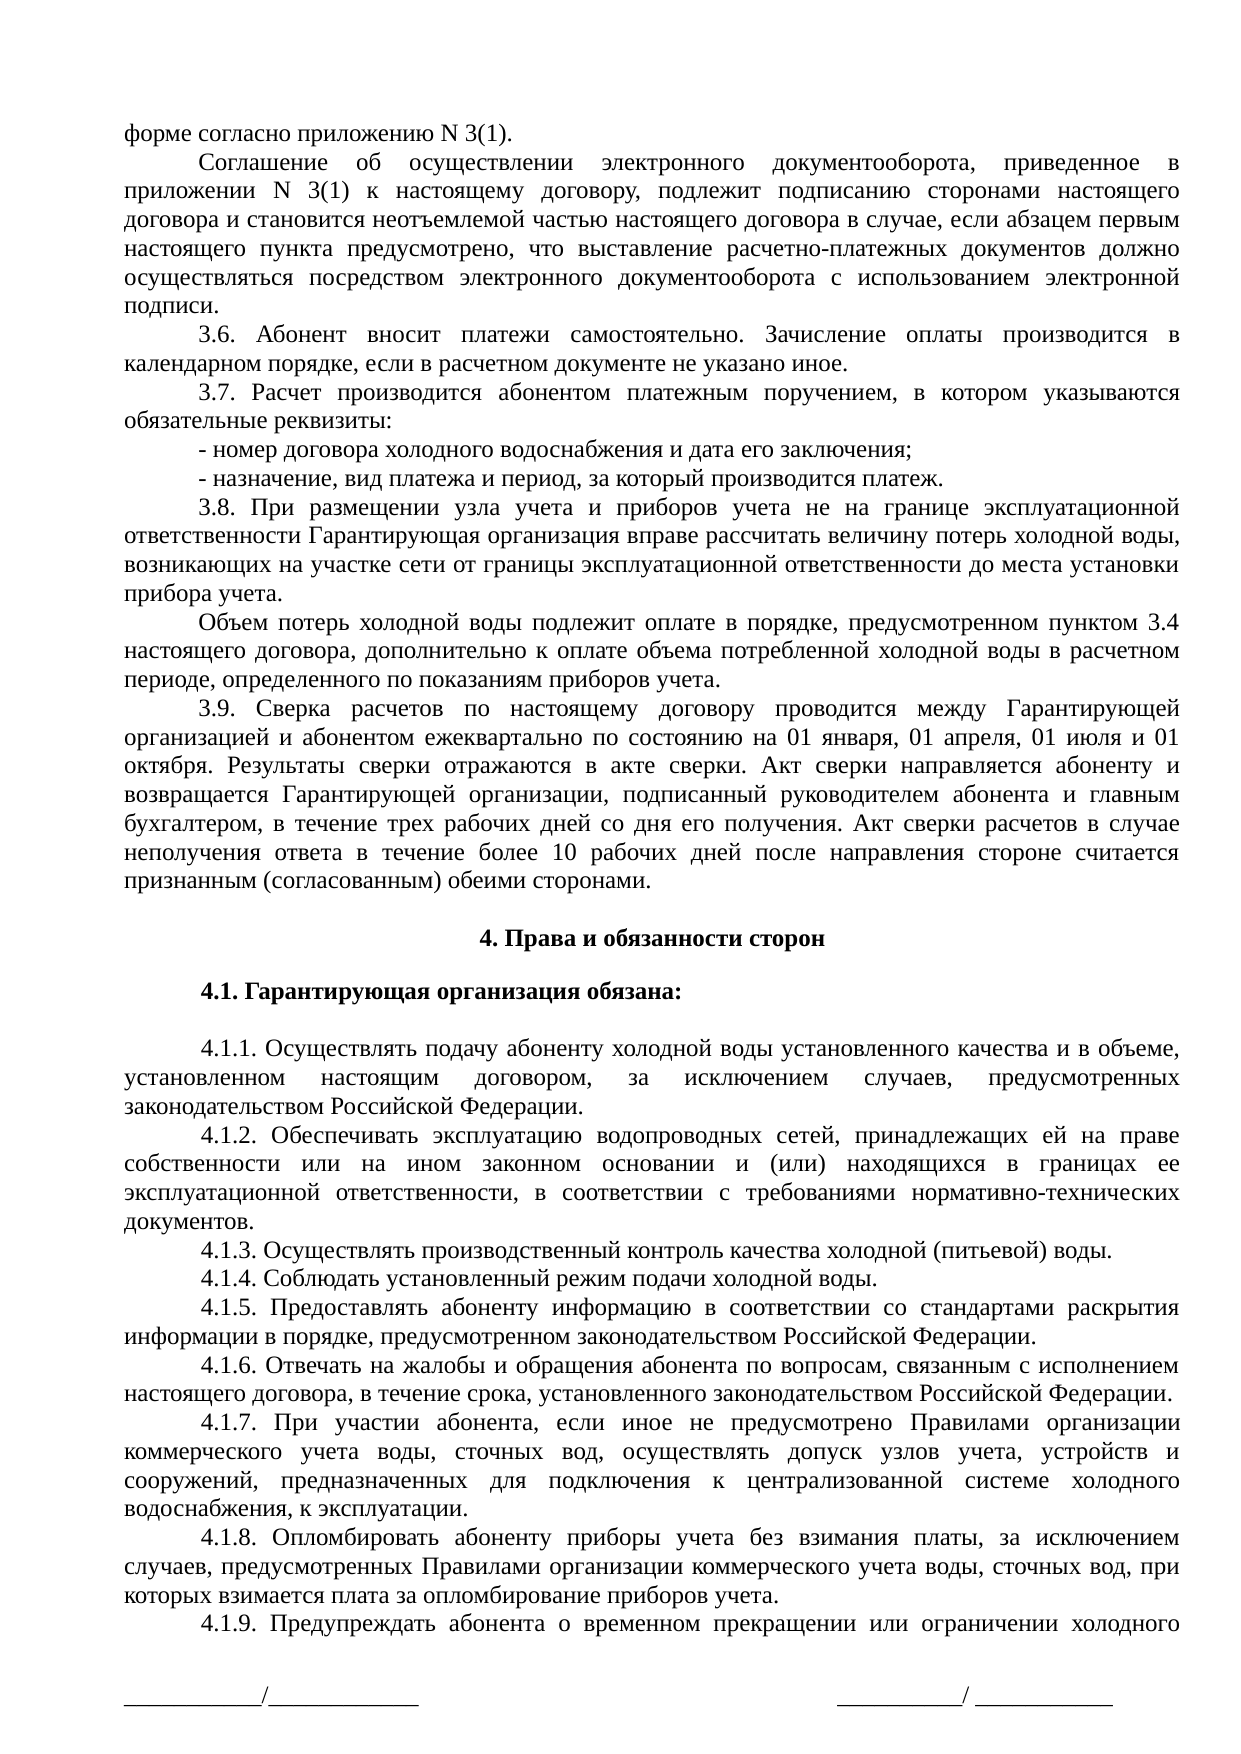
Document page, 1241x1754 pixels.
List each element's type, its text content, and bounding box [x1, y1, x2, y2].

text 3.9. Сверка расчетов по настоящему договору проводится между Гарантирующей организацией и абонентом ежеквартально по состоянию на 01 января, 01 апреля, 01 июля и 01 октября. Результаты сверки отражаются в акте сверки. Акт сверки направляется абоненту и возвращается Гарантирующей организации, подписанный руководителем абонента и главным бухгалтером, в течение трех рабочих дней со дня его получения. Акт сверки расчетов в случае неполучения ответа в течение более 10 рабочих дней после направления стороне считается признанным (согласованным) обеими сторонами. [124, 693, 1181, 894]
text Объем потерь холодной воды подлежит оплате в порядке, предусмотренном пунктом 3.4 настоящего договора, дополнительно к оплате объема потребленной холодной воды в расчетном периоде, определенного по показаниям приборов учета. [124, 607, 1181, 693]
text форме согласно приложению N 3(1). [124, 118, 1181, 147]
text 3.8. При размещении узла учета и приборов учета не на границе эксплуатационной ответственности Гарантирующая организация вправе рассчитать величину потерь холодной воды, возникающих на участке сети от границы эксплуатационной ответственности до места установки прибора учета. [124, 492, 1181, 607]
text - назначение, вид платежа и период, за который производится платеж. [124, 463, 1181, 492]
text 4.1.9. Предупреждать абонента о временном прекращении или ограничении холодного [124, 1608, 1181, 1637]
text 4.1.2. Обеспечивать эксплуатацию водопроводных сетей, принадлежащих ей на праве собственности или на ином законном основании и (или) находящихся в границах ее эксплуатационной ответственности, в соответствии с требованиями нормативно-технических документов. [124, 1120, 1181, 1235]
text 4.1.6. Отвечать на жалобы и обращения абонента по вопросам, связанным с исполнением настоящего договора, в течение срока, установленного законодательством Российской Федерации. [124, 1350, 1181, 1407]
text 3.7. Расчет производится абонентом платежным поручением, в котором указываются обязательные реквизиты: [124, 377, 1181, 434]
text 4.1. Гарантирующая организация обязана: [124, 976, 1181, 1005]
text 4.1.1. Осуществлять подачу абоненту холодной воды установленного качества и в объеме, установленном настоящим договором, за исключением случаев, предусмотренных законодательством Российской Федерации. [124, 1033, 1181, 1120]
text - номер договора холодного водоснабжения и дата его заключения; [124, 434, 1181, 463]
text 4.1.8. Опломбировать абоненту приборы учета без взимания платы, за исключением случаев, предусмотренных Правилами организации коммерческого учета воды, сточных вод, при которых взимается плата за опломбирование приборов учета. [124, 1522, 1181, 1608]
text 4.1.3. Осуществлять производственный контроль качества холодной (питьевой) воды. [124, 1235, 1181, 1263]
text 4.1.5. Предоставлять абоненту информацию в соответствии со стандартами раскрытия информации в порядке, предусмотренном законодательством Российской Федерации. [124, 1292, 1181, 1350]
text 4. Права и обязанности сторон [124, 923, 1181, 952]
text 4.1.7. При участии абонента, если иное не предусмотрено Правилами организации коммерческого учета воды, сточных вод, осуществлять допуск узлов учета, устройств и сооружений, предназначенных для подключения к централизованной системе холодного водоснабжения, к эксплуатации. [124, 1407, 1181, 1522]
text Соглашение об осуществлении электронного документооборота, приведенное в приложении N 3(1) к настоящему договору, подлежит подписанию сторонами настоящего договора и становится неотъемлемой частью настоящего договора в случае, если абзацем первым настоящего пункта предусмотрено, что выставление расчетно-платежных документов должно осуществляться посредством электронного документооборота с использованием электронной подписи. [124, 147, 1181, 319]
text 4.1.4. Соблюдать установленный режим подачи холодной воды. [124, 1263, 1181, 1292]
text 3.6. Абонент вносит платежи самостоятельно. Зачисление оплаты производится в календарном порядке, если в расчетном документе не указано иное. [124, 319, 1181, 377]
